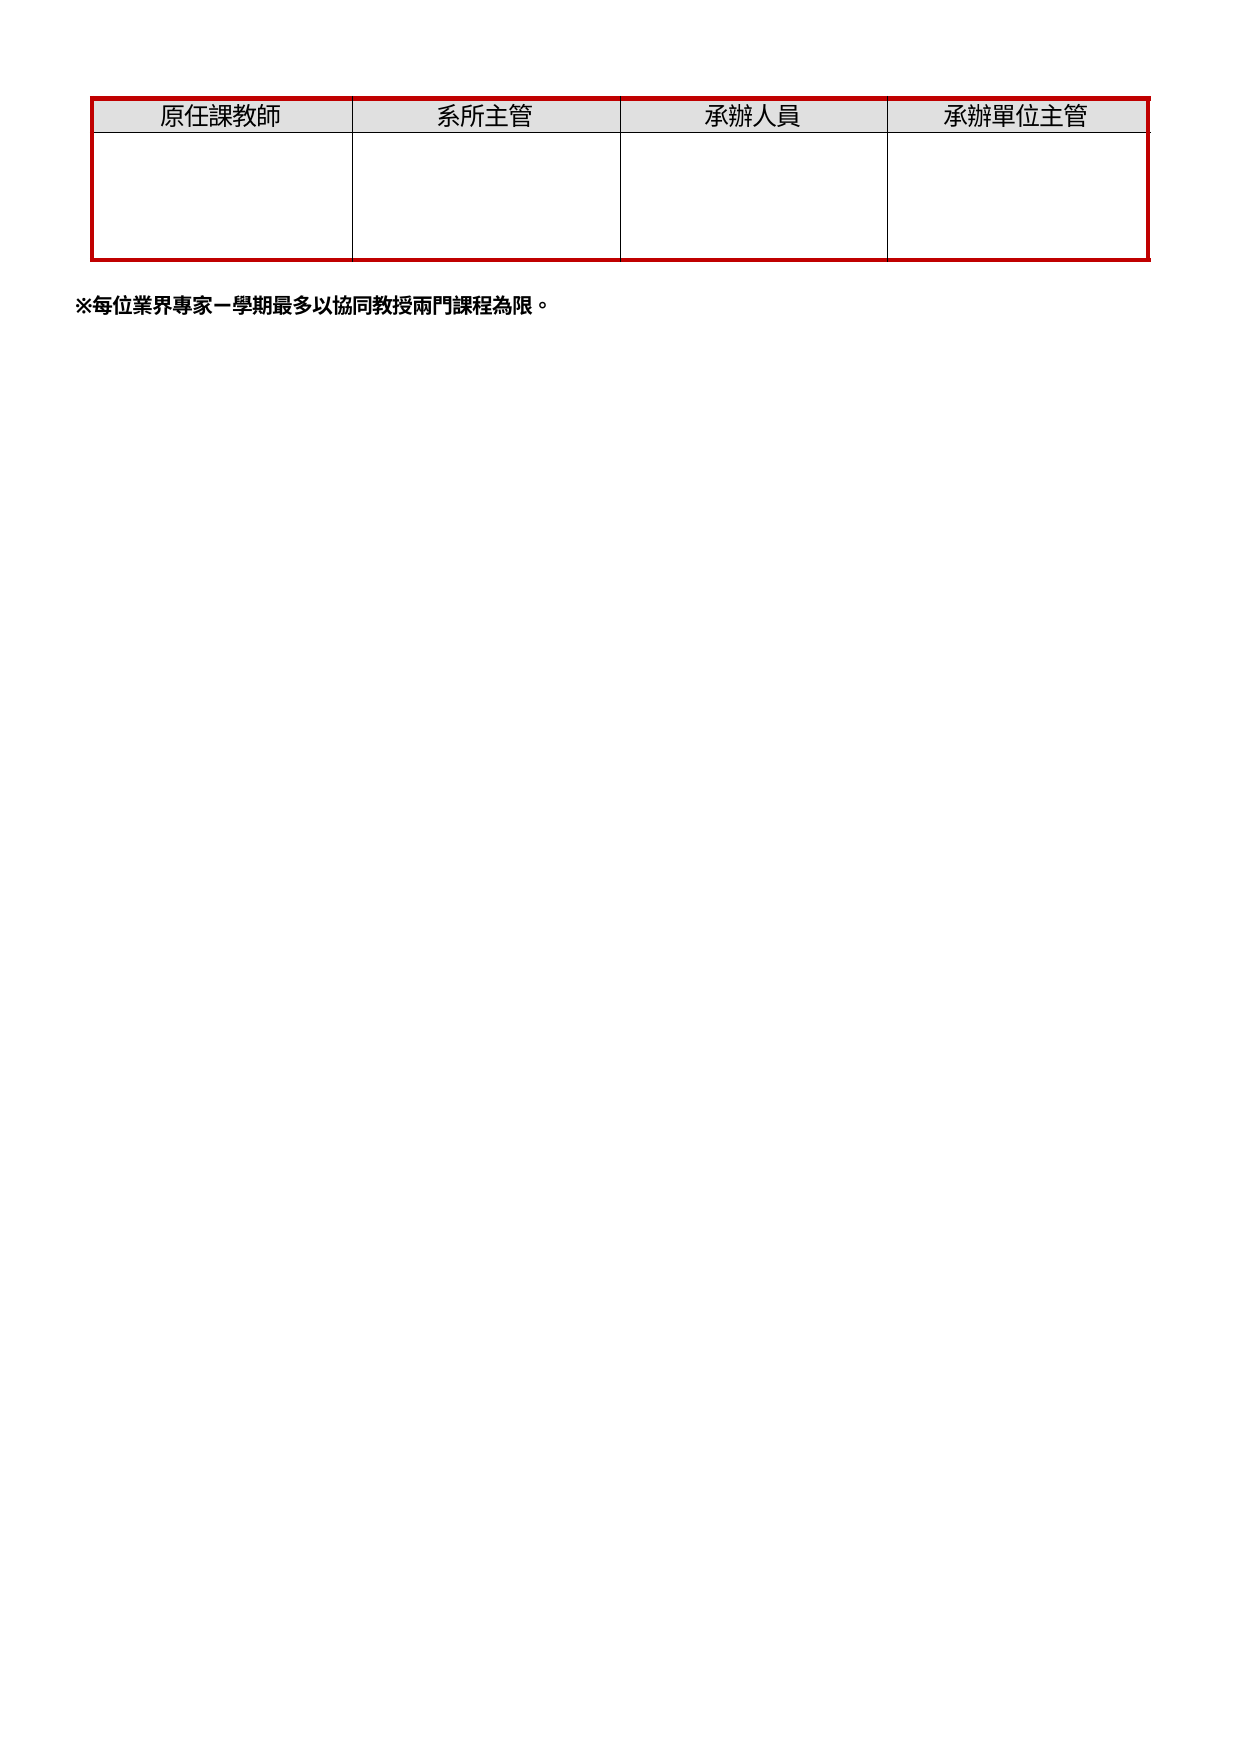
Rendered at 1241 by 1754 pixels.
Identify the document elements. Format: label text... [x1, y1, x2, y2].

table_cell [353, 133, 620, 258]
table_cell 系所主管 [353, 101, 620, 132]
table_cell [888, 133, 1146, 258]
text ※每位業界專家ㄧ學期最多以協同教授兩門課程為限。 [75, 262, 1165, 325]
table_cell 原任課教師 [94, 101, 352, 132]
table_cell [94, 133, 352, 258]
table_cell [621, 133, 887, 258]
table_cell 承辦人員 [621, 101, 887, 132]
table_cell 承辦單位主管 [888, 101, 1146, 132]
